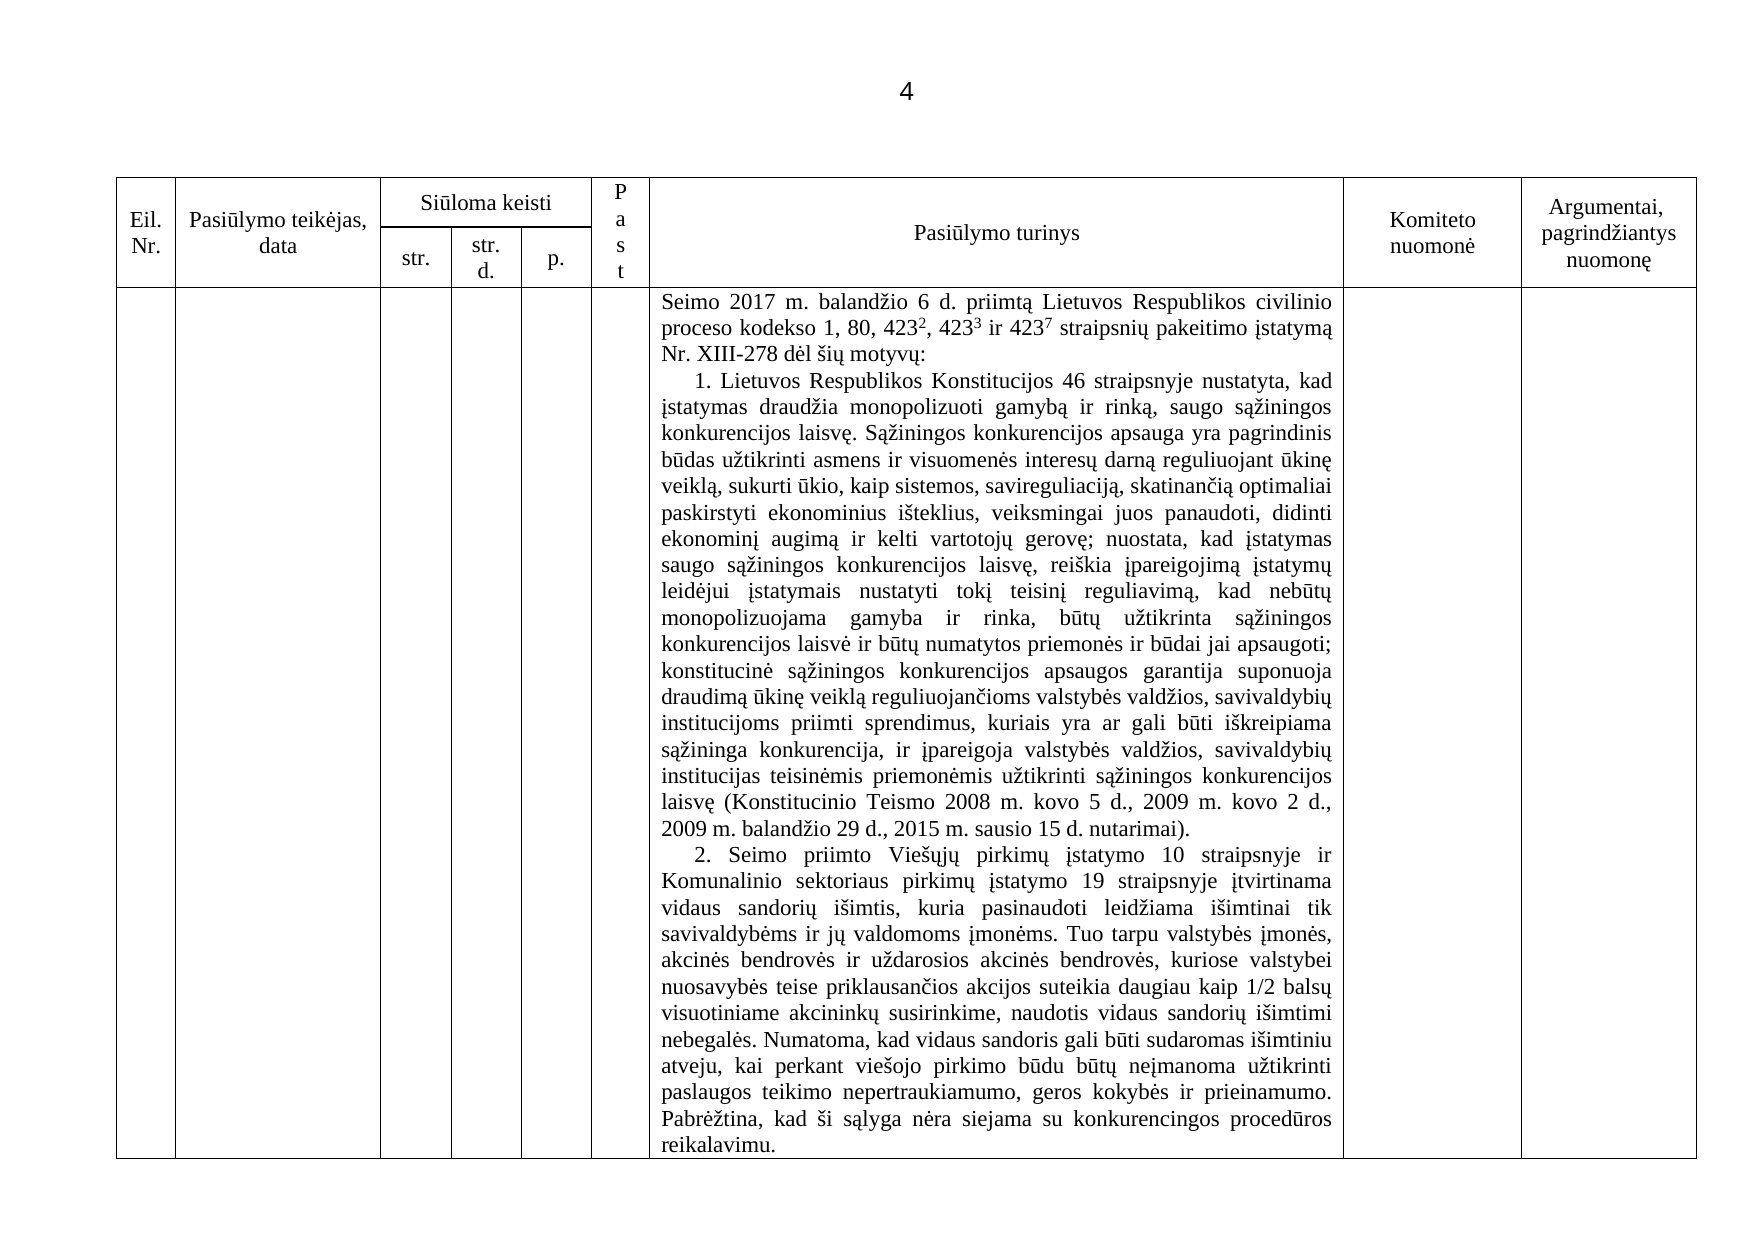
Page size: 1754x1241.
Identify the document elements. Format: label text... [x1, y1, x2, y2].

table_header Komiteto nuomonė [1344, 178, 1521, 287]
table_cell str. [381, 228, 451, 287]
table_cell [452, 288, 521, 1157]
table_cell [592, 288, 649, 1157]
table_header Pasiūlymo turinys [650, 178, 1343, 287]
table_cell str. d. [452, 228, 521, 287]
table_cell p. [522, 228, 591, 287]
table_cell [176, 288, 380, 1157]
table_header Argumentai, pagrindžiantys nuomonę [1522, 178, 1696, 287]
table_header Eil. Nr. [117, 178, 175, 287]
table_cell [1344, 288, 1521, 1157]
table_header Pasiūlymo teikėjas, data [176, 178, 380, 287]
table_cell [1522, 288, 1696, 1157]
table_cell [522, 288, 591, 1157]
table_header Pastabos [592, 178, 649, 287]
table_cell Seimo 2017 m. balandžio 6 d. priimtą Lietuvos Respublikos civilinio proceso kodekso 1, 80, 4232, 4233 ir 4237 straipsnių pakeitimo įstatymą Nr. XIII-278 dėl šių motyvų: 1. Lietuvos Respublikos Konstitucijos 46 straipsnyje nustatyta, kad įstatymas draudžia monopolizuoti gamybą ir rinką, saugo sąžiningos konkurencijos laisvę. Sąžiningos konkurencijos apsauga yra pagrindinis būdas užtikrinti asmens ir visuomenės interesų darną reguliuojant ūkinę veiklą, sukurti ūkio, kaip sistemos, savireguliaciją, skatinančią optimaliai paskirstyti ekonominius išteklius, veiksmingai juos panaudoti, didinti ekonominį augimą ir kelti vartotojų gerovę; nuostata, kad įstatymas saugo sąžiningos konkurencijos laisvę, reiškia įpareigojimą įstatymų leidėjui įstatymais nustatyti tokį teisinį reguliavimą, kad nebūtų monopolizuojama gamyba ir rinka, būtų užtikrinta sąžiningos konkurencijos laisvė ir būtų numatytos priemonės ir būdai jai apsaugoti; konstitucinė sąžiningos konkurencijos apsaugos garantija suponuoja draudimą ūkinę veiklą reguliuojančioms valstybės valdžios, savivaldybių institucijoms priimti sprendimus, kuriais yra ar gali būti iškreipiama sąžininga konkurencija, ir įpareigoja valstybės valdžios, savivaldybių institucijas teisinėmis priemonėmis užtikrinti sąžiningos konkurencijos laisvę (Konstitucinio Teismo 2008 m. kovo 5 d., 2009 m. kovo 2 d., 2009 m. balandžio 29 d., 2015 m. sausio 15 d. nutarimai). 2. Seimo priimto Viešųjų pirkimų įstatymo 10 straipsnyje ir Komunalinio sektoriaus pirkimų įstatymo 19 straipsnyje įtvirtinama vidaus sandorių išimtis, kuria pasinaudoti leidžiama išimtinai tik savivaldybėms ir jų valdomoms įmonėms. Tuo tarpu valstybės įmonės, akcinės bendrovės ir uždarosios akcinės bendrovės, kuriose valstybei nuosavybės teise priklausančios akcijos suteikia daugiau kaip 1/2 balsų visuotiniame akcininkų susirinkime, naudotis vidaus sandorių išimtimi nebegalės. Numatoma, kad vidaus sandoris gali būti sudaromas išimtiniu atveju, kai perkant viešojo pirkimo būdu būtų neįmanoma užtikrinti paslaugos teikimo nepertraukiamumo, geros kokybės ir prieinamumo. Pabrėžtina, kad ši sąlyga nėra siejama su konkurencingos procedūros reikalavimu. [650, 288, 1343, 1157]
table_header Siūloma keisti [381, 178, 591, 226]
table_cell [381, 288, 451, 1157]
table_cell [117, 288, 175, 1157]
